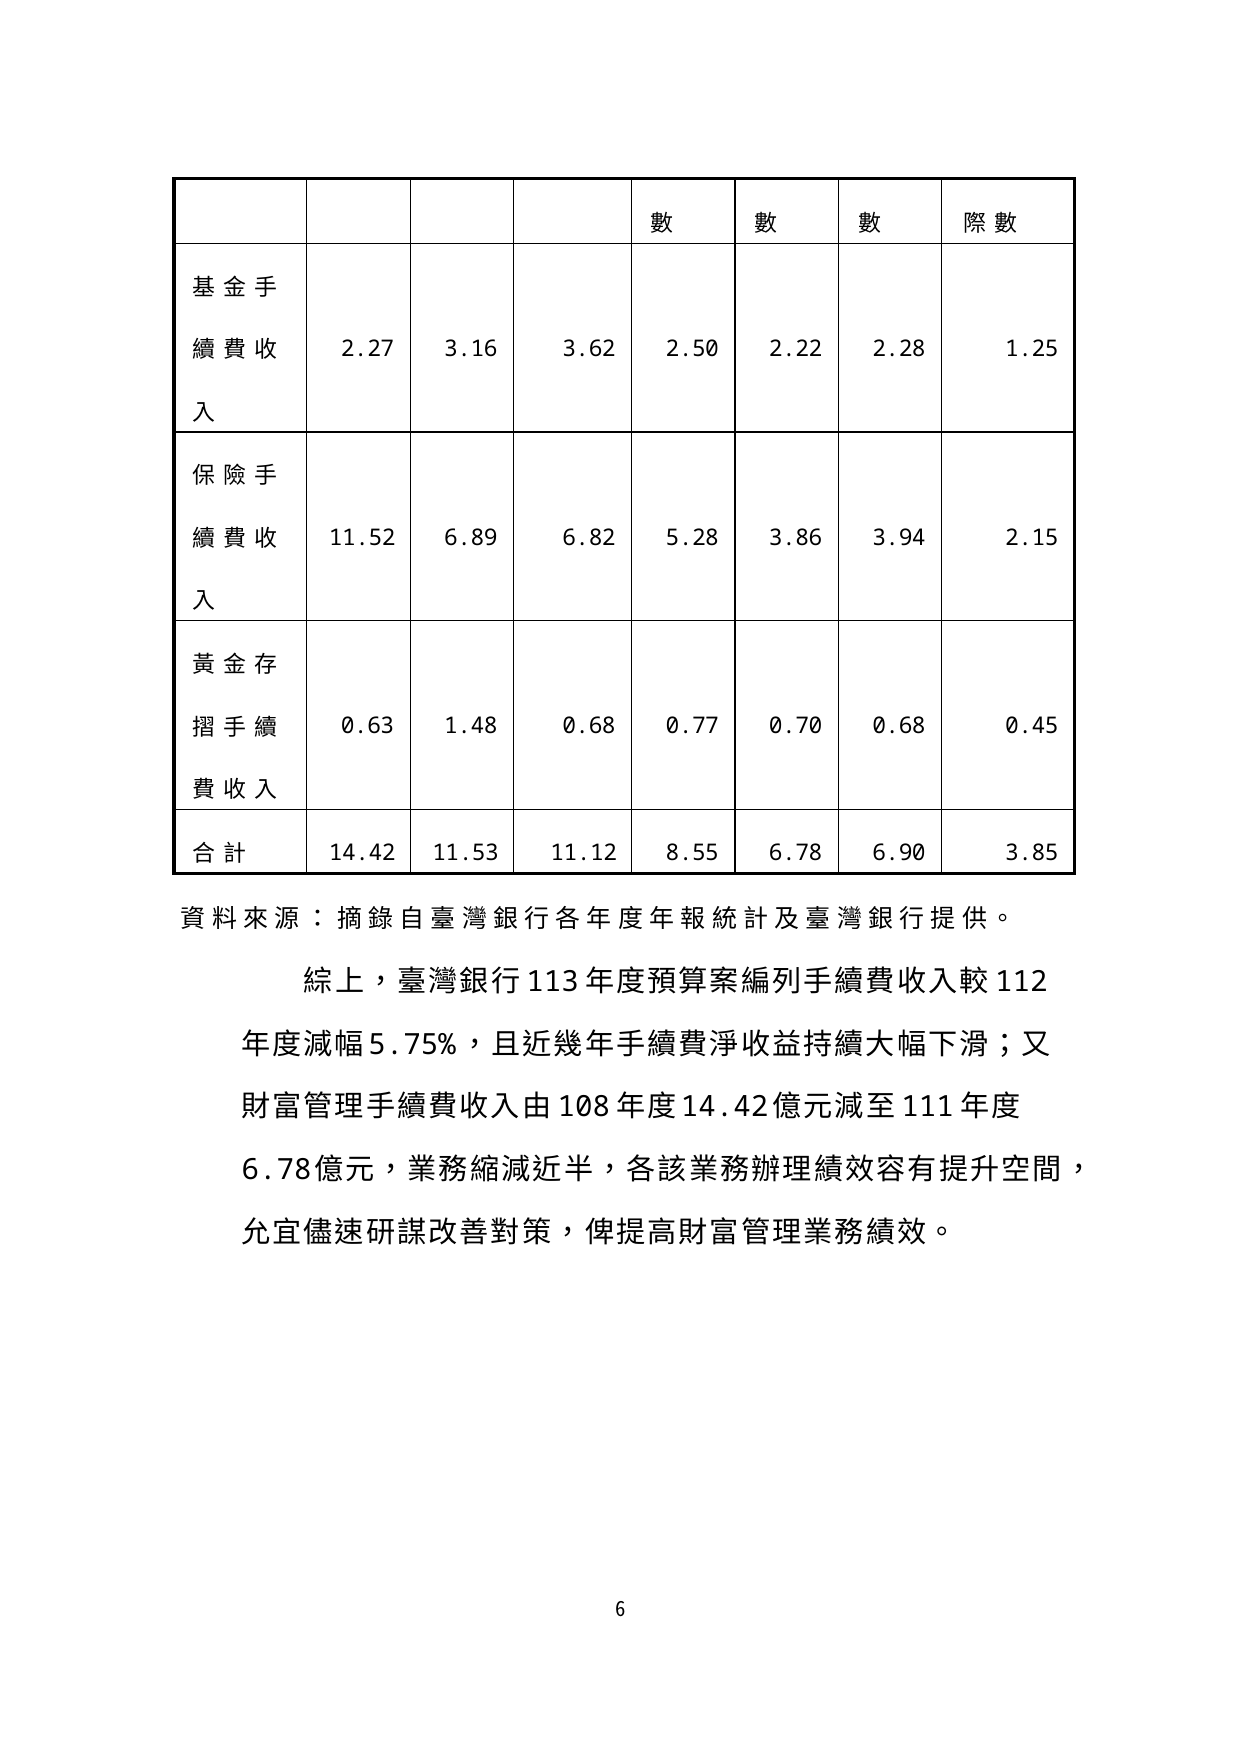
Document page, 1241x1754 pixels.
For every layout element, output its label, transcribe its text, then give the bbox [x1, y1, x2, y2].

table_cell 11.12 [514, 810, 631, 872]
table_header 數 [736, 180, 838, 243]
table_cell 1.25 [942, 244, 1073, 431]
table_cell 保險手續費收入 [176, 433, 306, 620]
table_cell 5.28 [632, 433, 734, 620]
table_cell 11.52 [307, 433, 410, 620]
table_cell 3.62 [514, 244, 631, 431]
table_cell 14.42 [307, 810, 410, 872]
text 資料來源：摘錄自臺灣銀行各年度年報統計及臺灣銀行提供。 [177, 875, 1063, 938]
table_cell 基金手續費收入 [176, 244, 306, 431]
text 綜上，臺灣銀行113年度預算案編列手續費收入較112年度減幅5.75%，且近幾年手續費淨收益持續大幅下滑；又財富管理手續費收入由108年度14.42億元減至111年度6.78億元，業務縮減近半，各該業務辦理績效容有提升空間，允宜儘速研謀改善對策，俾提高財富管理業務績效。 [236, 938, 1063, 1250]
table_cell 0.70 [736, 621, 838, 808]
table_cell 8.55 [632, 810, 734, 872]
table_cell 2.22 [736, 244, 838, 431]
table_cell 3.86 [736, 433, 838, 620]
table_cell 0.68 [514, 621, 631, 808]
table_cell 0.68 [839, 621, 941, 808]
table_cell 6.82 [514, 433, 631, 620]
table_cell 3.16 [411, 244, 513, 431]
table_cell 2.28 [839, 244, 941, 431]
table_cell 合計 [176, 810, 306, 872]
table_header [176, 180, 306, 243]
table_header 際數 [942, 180, 1073, 243]
table_cell 0.77 [632, 621, 734, 808]
table_cell 2.27 [307, 244, 410, 431]
table_header [307, 180, 410, 243]
table_header 數 [632, 180, 734, 243]
table_header [514, 180, 631, 243]
table_cell 2.50 [632, 244, 734, 431]
table_cell 6.90 [839, 810, 941, 872]
table_cell 0.63 [307, 621, 410, 808]
table_cell 6.89 [411, 433, 513, 620]
table_header 數 [839, 180, 941, 243]
table_cell 黃金存摺手續費收入 [176, 621, 306, 808]
table_cell 1.48 [411, 621, 513, 808]
table_cell 0.45 [942, 621, 1073, 808]
table_cell 6.78 [736, 810, 838, 872]
table_cell 3.85 [942, 810, 1073, 872]
table_cell 2.15 [942, 433, 1073, 620]
table_header [411, 180, 513, 243]
table_cell 11.53 [411, 810, 513, 872]
table_cell 3.94 [839, 433, 941, 620]
